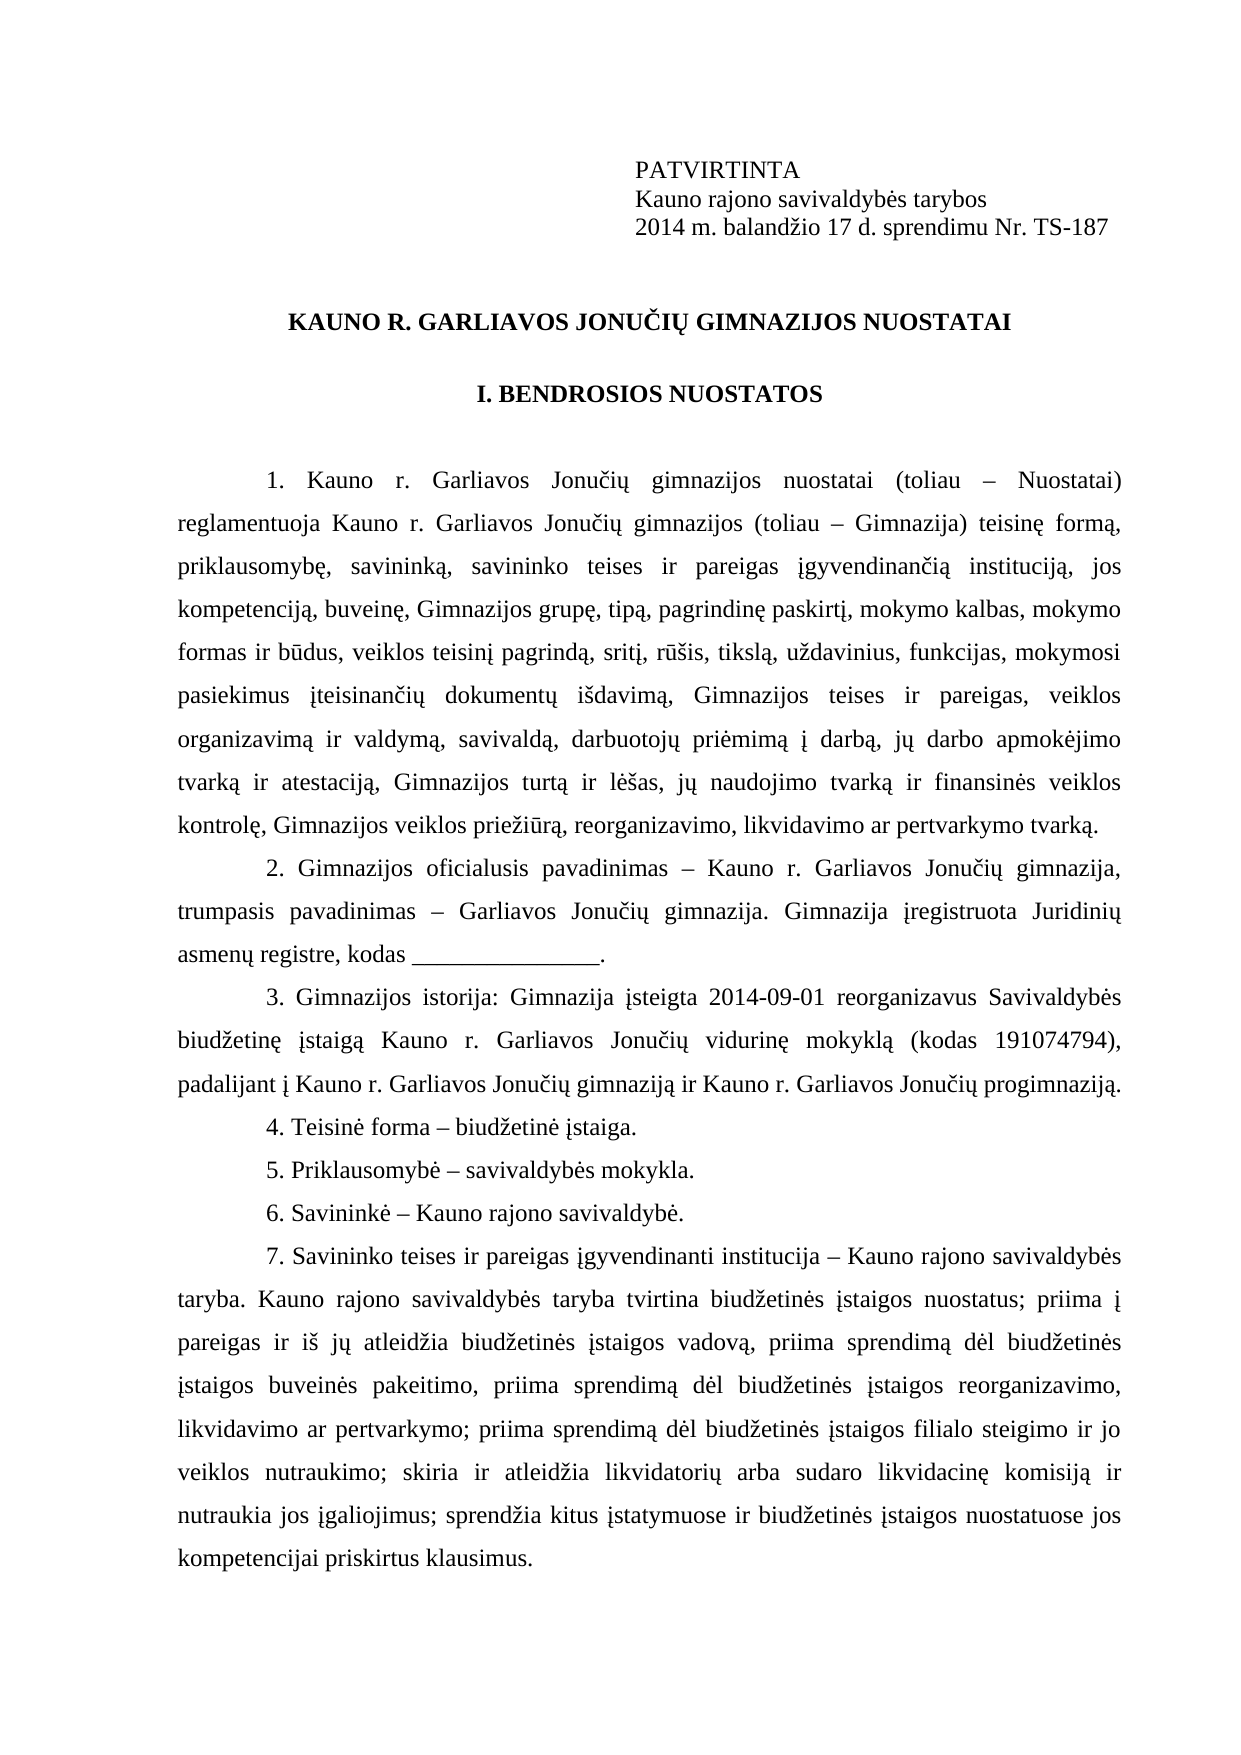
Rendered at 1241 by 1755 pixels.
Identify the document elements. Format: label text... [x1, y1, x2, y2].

text 5. Priklausomybė – savivaldybės mokykla. [177, 1155, 1122, 1184]
text I. BENDROSIOS NUOSTATOS [177, 379, 1122, 407]
text Kauno rajono savivaldybės tarybos [177, 184, 1122, 212]
text 7. Savininko teises ir pareigas įgyvendinanti institucija – Kauno rajono savivaldybės taryba. Kauno rajono savivaldybės taryba tvirtina biudžetinės įstaigos nuostatus; priima į pareigas ir iš jų atleidžia biudžetinės įstaigos vadovą, priima sprendimą dėl biudžetinės įstaigos buveinės pakeitimo, priima sprendimą dėl biudžetinės įstaigos reorganizavimo, likvidavimo ar pertvarkymo; priima sprendimą dėl biudžetinės įstaigos filialo steigimo ir jo veiklos nutraukimo; skiria ir atleidžia likvidatorių arba sudaro likvidacinę komisiją ir nutraukia jos įgaliojimus; sprendžia kitus įstatymuose ir biudžetinės įstaigos nuostatuose jos kompetencijai priskirtus klausimus. [177, 1241, 1122, 1572]
text Kauno R. Garliavos Jonučių gimnazijos NUOSTATAI [177, 307, 1122, 336]
text PATVIRTINTA [177, 155, 1122, 184]
text 2. Gimnazijos oficialusis pavadinimas – Kauno r. Garliavos Jonučių gimnazija, trumpasis pavadinimas – Garliavos Jonučių gimnazija. Gimnazija įregistruota Juridinių asmenų registre, kodas _______________. [177, 853, 1122, 968]
text 3. Gimnazijos istorija: Gimnazija įsteigta 2014-09-01 reorganizavus Savivaldybės biudžetinę įstaigą Kauno r. Garliavos Jonučių vidurinę mokyklą (kodas 191074794), padalijant į Kauno r. Garliavos Jonučių gimnaziją ir Kauno r. Garliavos Jonučių progimnaziją. [177, 982, 1122, 1097]
text 1. Kauno r. Garliavos Jonučių gimnazijos nuostatai (toliau – Nuostatai) reglamentuoja Kauno r. Garliavos Jonučių gimnazijos (toliau – Gimnazija) teisinę formą, priklausomybę, savininką, savininko teises ir pareigas įgyvendinančią instituciją, jos kompetenciją, buveinę, Gimnazijos grupę, tipą, pagrindinę paskirtį, mokymo kalbas, mokymo formas ir būdus, veiklos teisinį pagrindą, sritį, rūšis, tikslą, uždavinius, funkcijas, mokymosi pasiekimus įteisinančių dokumentų išdavimą, Gimnazijos teises ir pareigas, veiklos organizavimą ir valdymą, savivaldą, darbuotojų priėmimą į darbą, jų darbo apmokėjimo tvarką ir atestaciją, Gimnazijos turtą ir lėšas, jų naudojimo tvarką ir finansinės veiklos kontrolę, Gimnazijos veiklos priežiūrą, reorganizavimo, likvidavimo ar pertvarkymo tvarką. [177, 465, 1122, 839]
text 2014 m. balandžio 17 d. sprendimu Nr. TS-187 [177, 212, 1122, 241]
text 4. Teisinė forma – biudžetinė įstaiga. [177, 1112, 1122, 1141]
text 6. Savininkė – Kauno rajono savivaldybė. [177, 1198, 1122, 1227]
